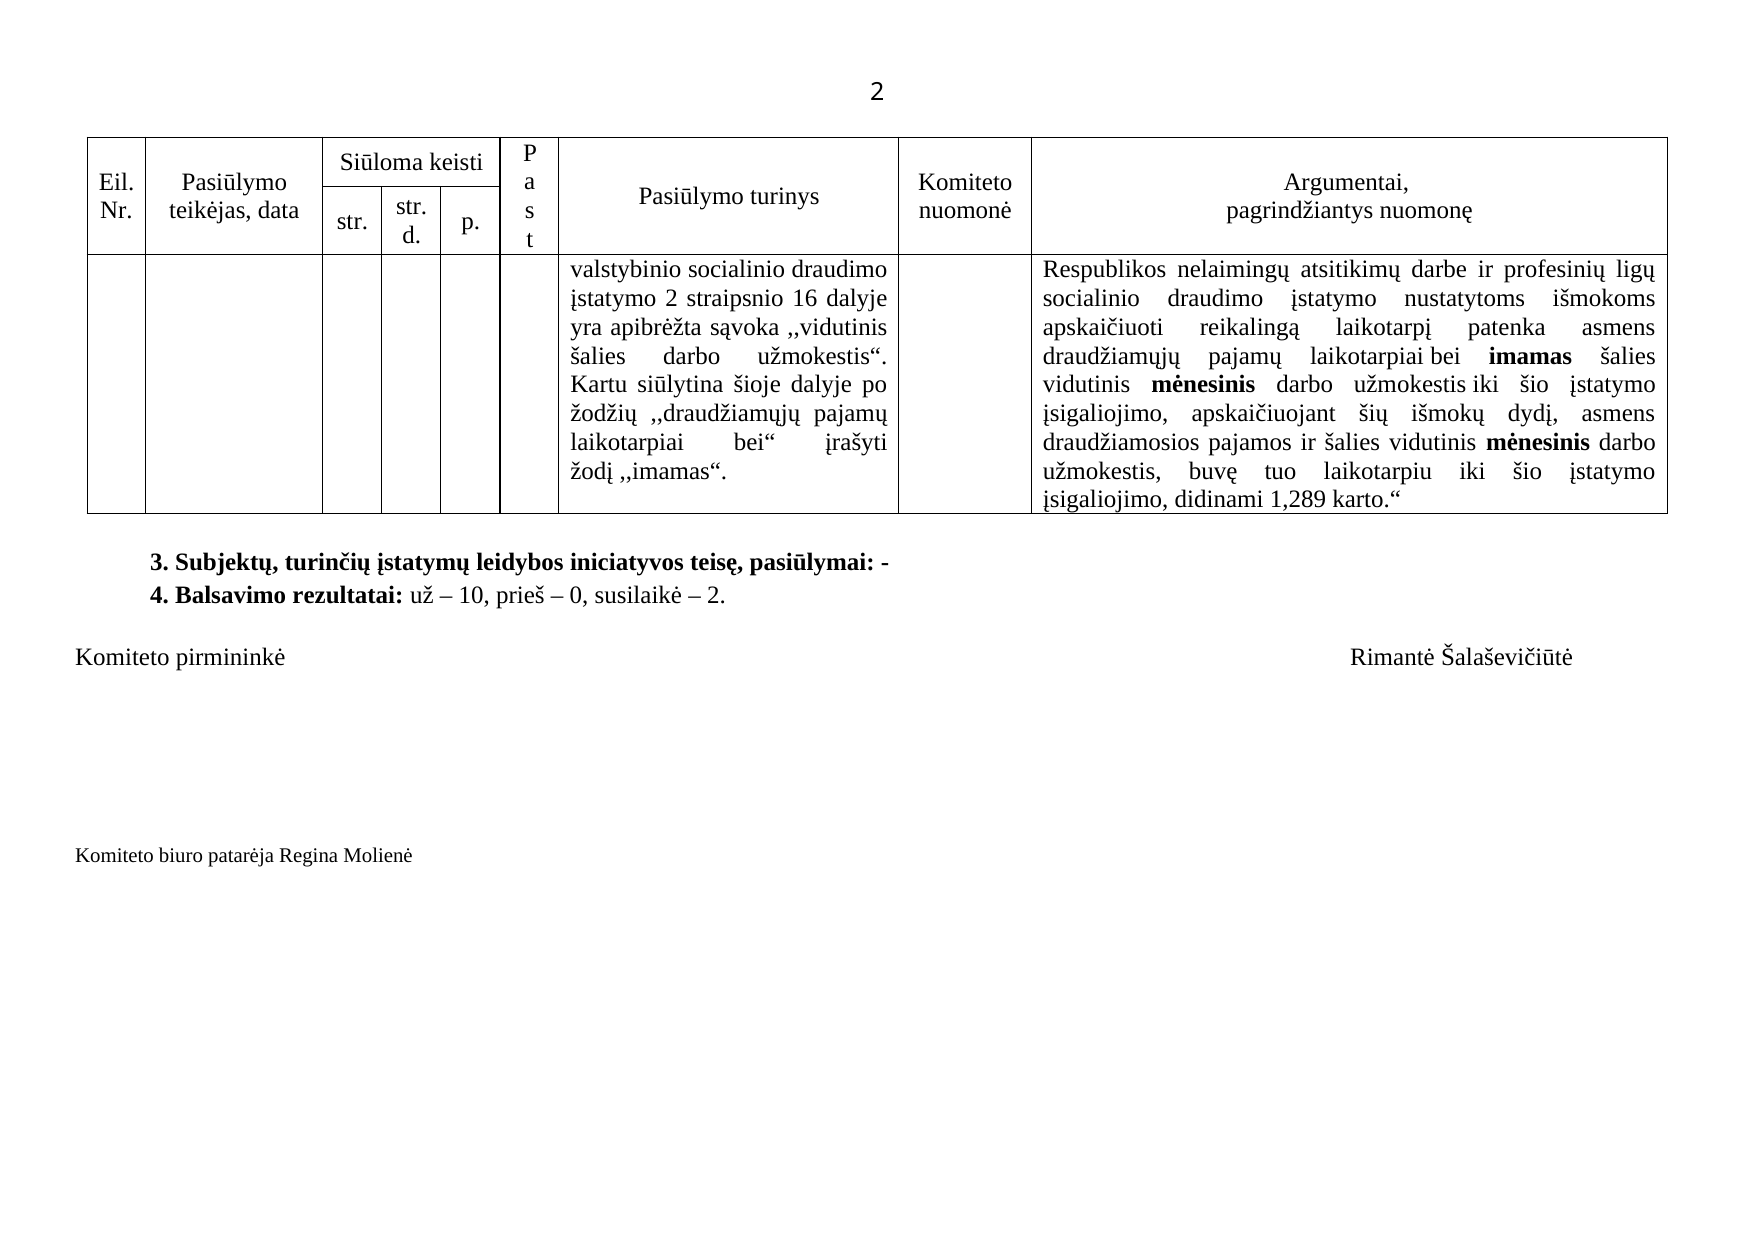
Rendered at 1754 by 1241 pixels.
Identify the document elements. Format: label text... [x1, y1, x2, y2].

table_header Argumentai, pagrindžiantys nuomonę [1032, 138, 1667, 253]
table_cell [88, 255, 145, 513]
table_header Pasiūlymo turinys [559, 138, 898, 253]
table_cell str. d. [382, 187, 440, 253]
text Komiteto pirmininkė Rimantė Šalaševičiūtė [75, 642, 1679, 700]
table_header Pasiūlymo teikėjas, data [146, 138, 322, 253]
table_cell [899, 255, 1031, 513]
text 3. Subjektų, turinčių įstatymų leidybos iniciatyvos teisę, pasiūlymai: - [75, 547, 1679, 576]
text 4. Balsavimo rezultatai: už – 10, prieš – 0, susilaikė – 2. [75, 580, 1679, 609]
table_cell str. [323, 187, 381, 253]
table_cell Respublikos nelaimingų atsitikimų darbe ir profesinių ligų socialinio draudimo įstatymo nustatytoms išmokoms apskaičiuoti reikalingą laikotarpį patenka asmens draudžiamųjų pajamų laikotarpiai bei imamas šalies vidutinis mėnesinis darbo užmokestis iki šio įstatymo įsigaliojimo, apskaičiuojant šių išmokų dydį, asmens draudžiamosios pajamos ir šalies vidutinis mėnesinis darbo užmokestis, buvę tuo laikotarpiu iki šio įstatymo įsigaliojimo, didinami 1,289 karto.“ [1032, 255, 1667, 513]
table_cell [441, 255, 499, 513]
table_cell [323, 255, 381, 513]
table_header Pastabos [501, 138, 558, 253]
table_cell [146, 255, 322, 513]
table_header Eil. Nr. [88, 138, 145, 253]
table_cell valstybinio socialinio draudimo įstatymo 2 straipsnio 16 dalyje yra apibrėžta sąvoka ,,vidutinis šalies darbo užmokestis“. Kartu siūlytina šioje dalyje po žodžių ,,draudžiamųjų pajamų laikotarpiai bei“ įrašyti žodį ,,imamas“. [559, 255, 898, 513]
table_cell p. [441, 187, 499, 253]
table_cell [501, 255, 558, 513]
text Komiteto biuro patarėja Regina Molienė [75, 843, 1679, 867]
table_header Siūloma keisti [323, 138, 499, 186]
table_header Komiteto nuomonė [899, 138, 1031, 253]
table_cell [382, 255, 440, 513]
